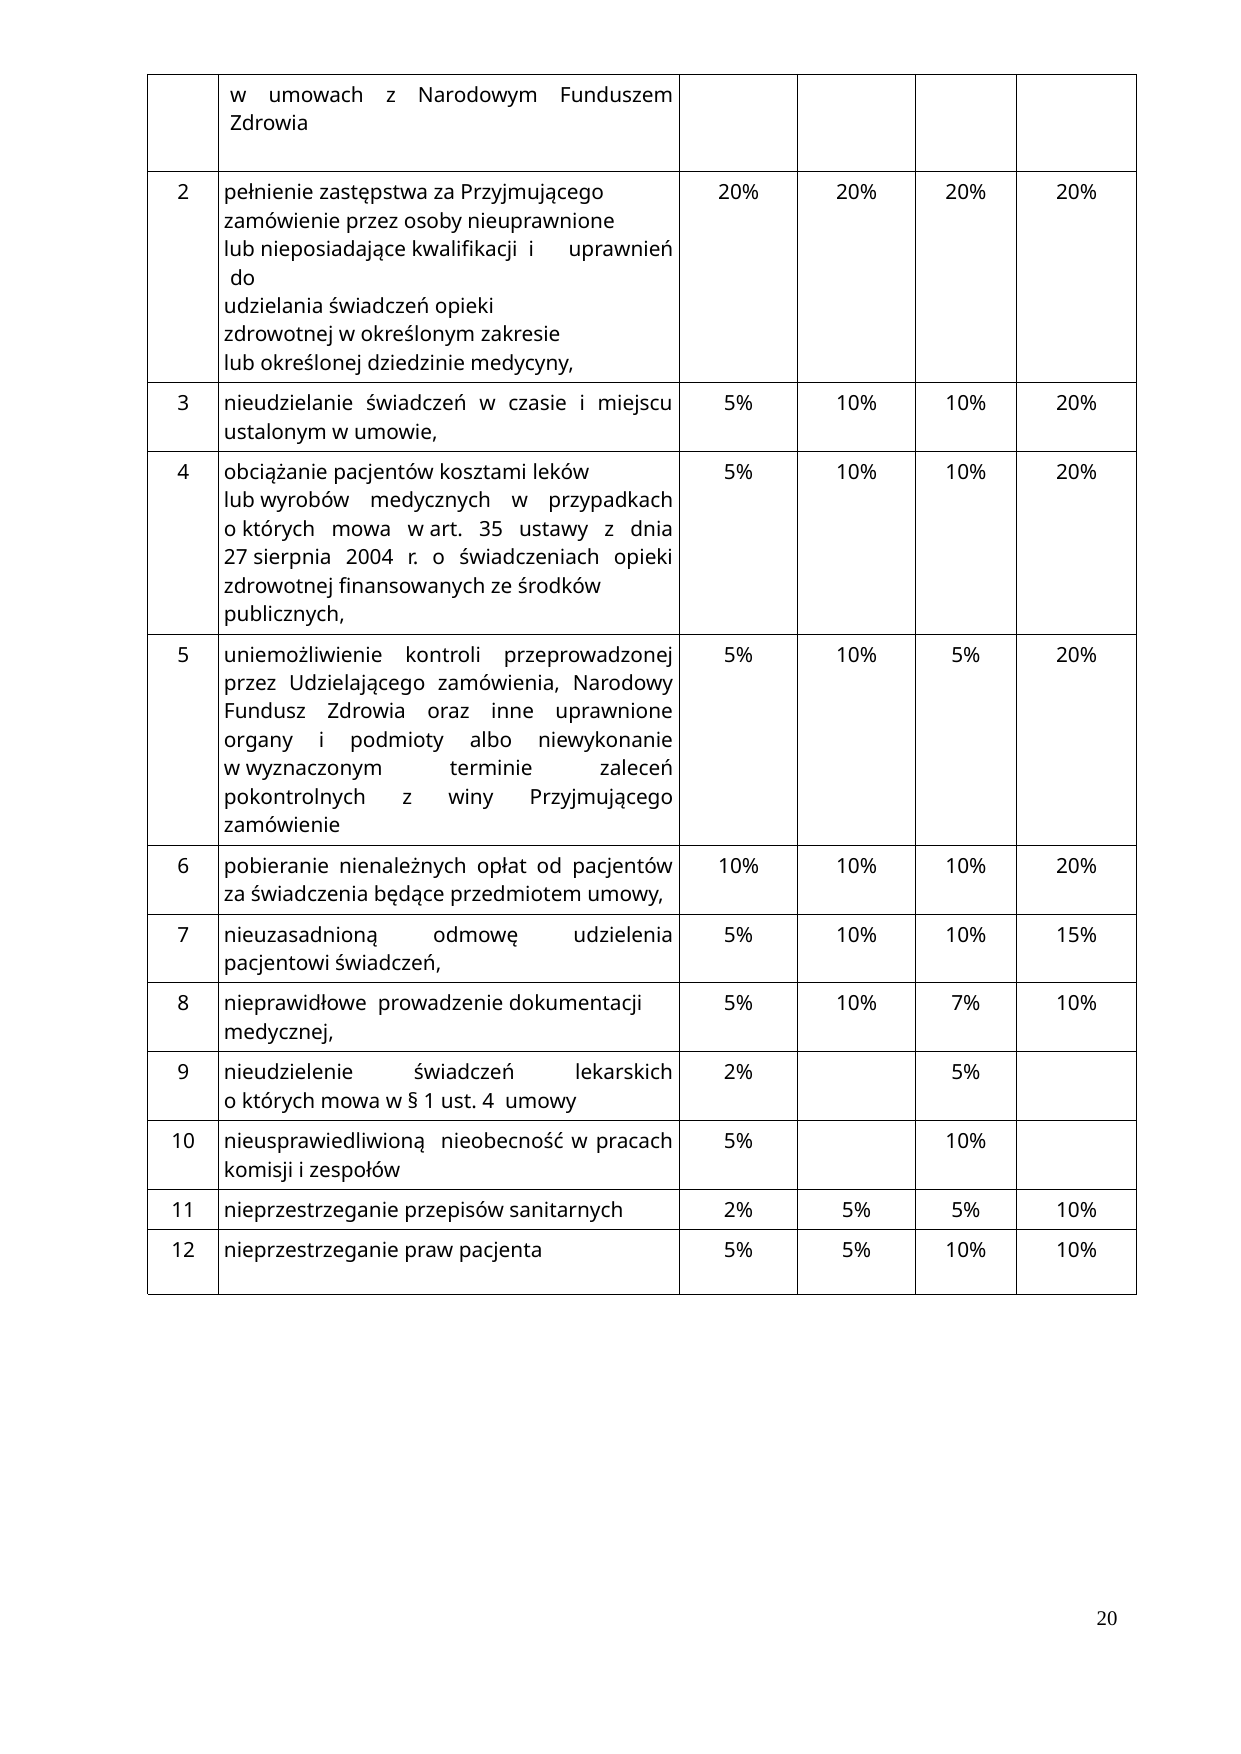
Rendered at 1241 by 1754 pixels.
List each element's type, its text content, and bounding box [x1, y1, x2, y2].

table_cell nieudzielenie świadczeń lekarskich o których mowa w § 1 ust. 4 umowy [219, 1052, 679, 1120]
table_cell 5 [148, 635, 218, 844]
table_cell 20% [1017, 452, 1136, 633]
table_cell 5% [680, 1121, 797, 1189]
table_cell [916, 75, 1016, 171]
table_cell nieusprawiedliwioną nieobecność w pracach komisji i zespołów [219, 1121, 679, 1189]
table_cell 15% [1017, 915, 1136, 982]
table_cell 10% [798, 452, 915, 633]
table_cell pobieranie nienależnych opłat od pacjentów za świadczenia będące przedmiotem umowy, [219, 846, 679, 913]
table_cell 20% [1017, 383, 1136, 451]
table_cell 20% [916, 172, 1016, 382]
table_cell 2 [148, 172, 218, 382]
table_cell 5% [680, 983, 797, 1051]
table_cell 7 [148, 915, 218, 982]
table_cell 5% [916, 635, 1016, 844]
table_cell nieuzasadnioną odmowę udzielenia pacjentowi świadczeń, [219, 915, 679, 982]
table_cell 4 [148, 452, 218, 633]
table_cell 5% [916, 1052, 1016, 1120]
table_cell 10% [798, 983, 915, 1051]
table_cell 10% [798, 635, 915, 844]
table_cell 12 [148, 1230, 218, 1294]
table_cell 6 [148, 846, 218, 913]
table_cell 10% [798, 383, 915, 451]
table_cell 5% [798, 1190, 915, 1229]
table_cell [798, 1052, 915, 1120]
table_cell 7% [916, 983, 1016, 1051]
table_cell 20% [680, 172, 797, 382]
table_cell nieprzestrzeganie praw pacjenta [219, 1230, 679, 1294]
table_cell 10% [916, 915, 1016, 982]
table_cell nieprzestrzeganie przepisów sanitarnych [219, 1190, 679, 1229]
table_cell uniemożliwienie kontroli przeprowadzonej przez Udzielającego zamówienia, Narodowy Fundusz Zdrowia oraz inne uprawnione organy i podmioty albo niewykonanie w wyznaczonym terminie zaleceń pokontrolnych z winy Przyjmującego zamówienie [219, 635, 679, 844]
table_cell 5% [680, 452, 797, 633]
table_cell 9 [148, 1052, 218, 1120]
table_cell 20% [1017, 172, 1136, 382]
table_cell w umowach z Narodowym Funduszem Zdrowia [219, 75, 679, 171]
table_cell 2% [680, 1052, 797, 1120]
table_cell 5% [680, 915, 797, 982]
table_cell pełnienie zastępstwa za Przyjmującego zamówienie przez osoby nieuprawnione lub nieposiadające kwalifikacji i uprawnień do udzielania świadczeń opieki zdrowotnej w określonym zakresie lub określonej dziedzinie medycyny, [219, 172, 679, 382]
table_cell 3 [148, 383, 218, 451]
table_cell 10 [148, 1121, 218, 1189]
table_cell 10% [1017, 1190, 1136, 1229]
table_cell 20% [1017, 635, 1136, 844]
table_cell 10% [798, 846, 915, 913]
table_cell 20% [1017, 846, 1136, 913]
table_cell 10% [916, 846, 1016, 913]
table_cell obciążanie pacjentów kosztami leków lub wyrobów medycznych w przypadkach o których mowa w art. 35 ustawy z dnia 27 sierpnia 2004 r. o świadczeniach opieki zdrowotnej finansowanych ze środków publicznych, [219, 452, 679, 633]
table_cell 10% [1017, 983, 1136, 1051]
table_cell [680, 75, 797, 171]
table_cell [1017, 1052, 1136, 1120]
table_cell nieprawidłowe prowadzenie dokumentacji medycznej, [219, 983, 679, 1051]
table_cell 2% [680, 1190, 797, 1229]
table_cell 10% [916, 1121, 1016, 1189]
table_cell 10% [916, 383, 1016, 451]
table_cell [1017, 1121, 1136, 1189]
table_cell [798, 1121, 915, 1189]
table_cell 5% [680, 1230, 797, 1294]
table_cell [1017, 75, 1136, 171]
table_cell 5% [916, 1190, 1016, 1229]
table_cell nieudzielanie świadczeń w czasie i miejscu ustalonym w umowie, [219, 383, 679, 451]
table_cell [798, 75, 915, 171]
table_cell 10% [916, 1230, 1016, 1294]
table_cell 5% [680, 383, 797, 451]
table_cell [148, 75, 218, 171]
table_cell 10% [1017, 1230, 1136, 1294]
table_cell 20% [798, 172, 915, 382]
table_cell 10% [916, 452, 1016, 633]
table_cell 5% [680, 635, 797, 844]
table_cell 8 [148, 983, 218, 1051]
table_cell 5% [798, 1230, 915, 1294]
table_cell 11 [148, 1190, 218, 1229]
table_cell 10% [680, 846, 797, 913]
table_cell 10% [798, 915, 915, 982]
